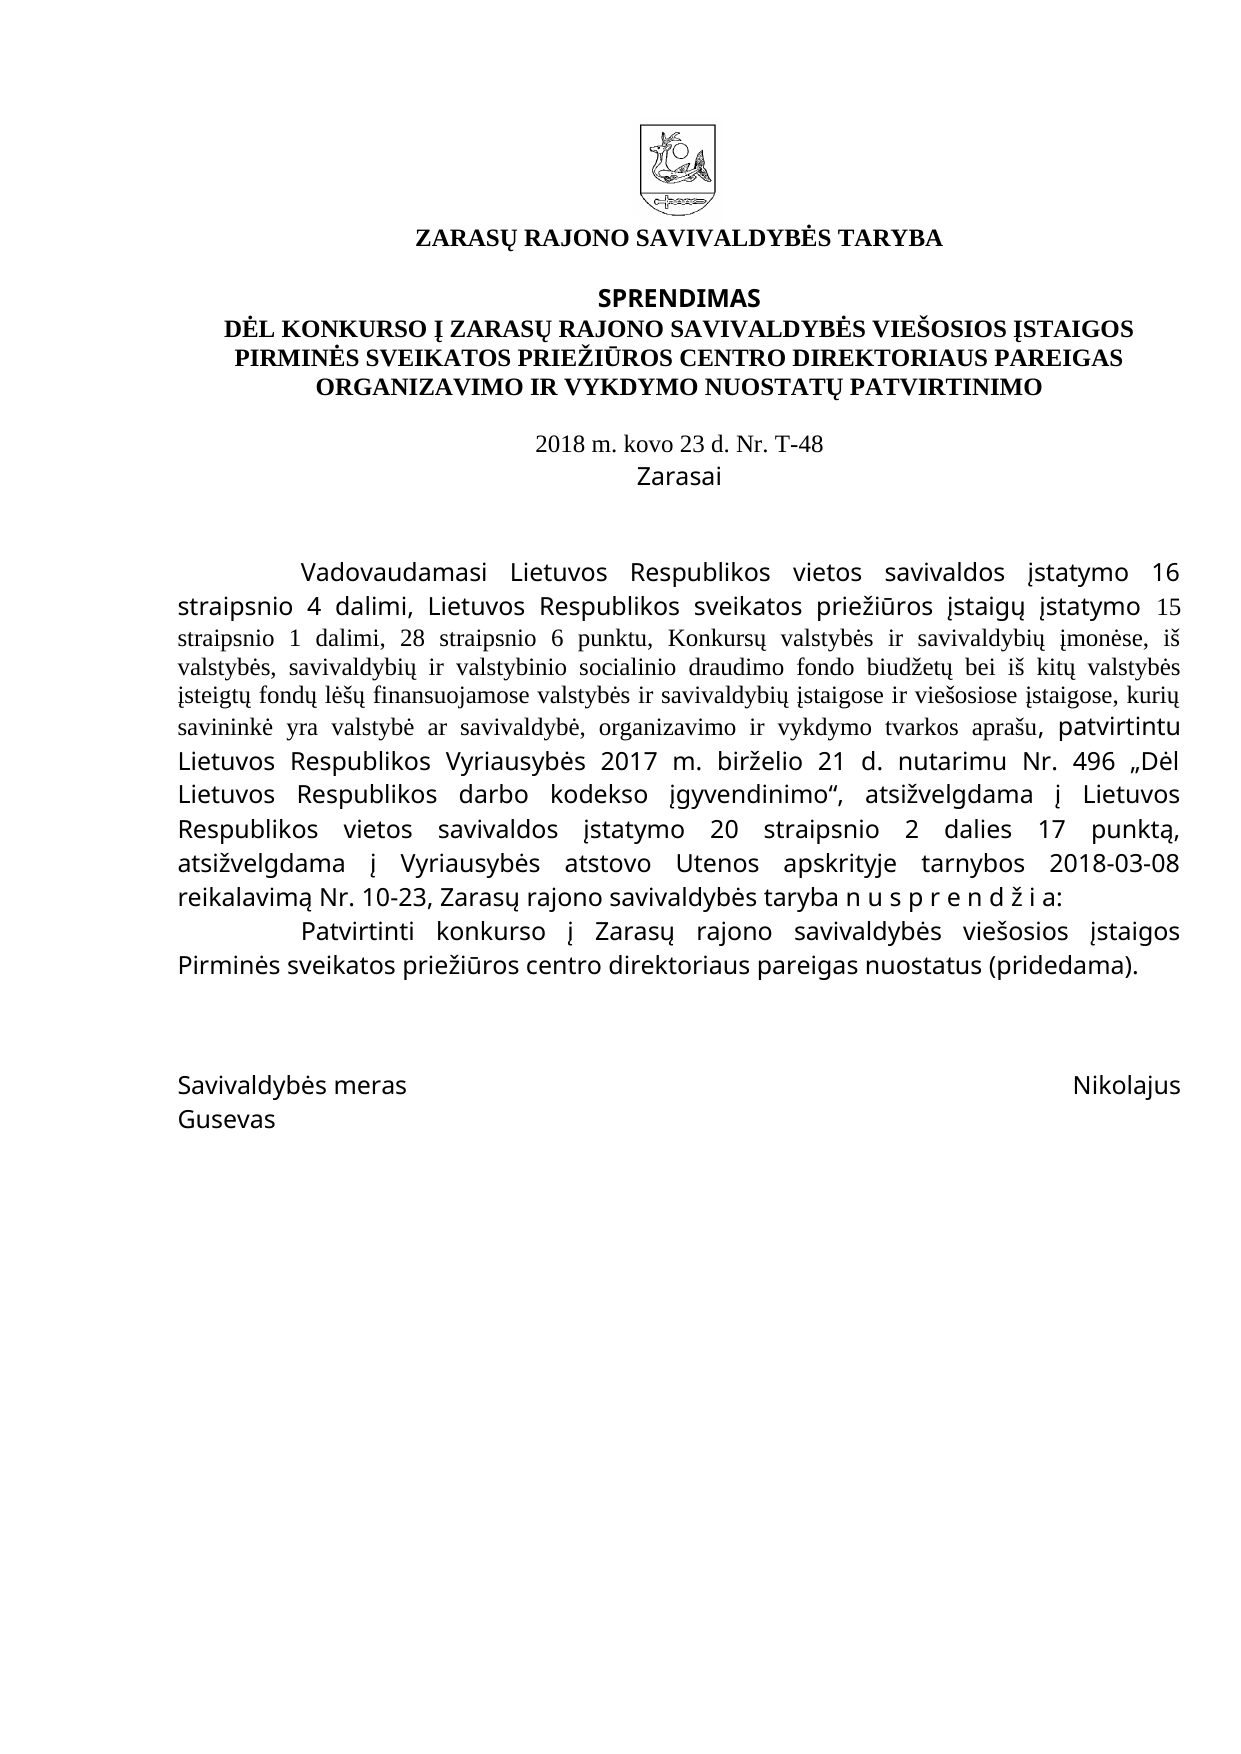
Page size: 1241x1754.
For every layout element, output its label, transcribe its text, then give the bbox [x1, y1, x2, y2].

text ZARASŲ RAJONO SAVIVALDYBĖS TARYBA [177, 223, 1181, 252]
text Vadovaudamasi Lietuvos Respublikos vietos savivaldos įstatymo 16 straipsnio 4 dalimi, Lietuvos Respublikos sveikatos priežiūros įstaigų įstatymo 15 straipsnio 1 dalimi, 28 straipsnio 6 punktu, Konkursų valstybės ir savivaldybių įmonėse, iš valstybės, savivaldybių ir valstybinio socialinio draudimo fondo biudžetų bei iš kitų valstybės įsteigtų fondų lėšų finansuojamose valstybės ir savivaldybių įstaigose ir viešosiose įstaigose, kurių savininkė yra valstybė ar savivaldybė, organizavimo ir vykdymo tvarkos aprašu, patvirtintu Lietuvos Respublikos Vyriausybės 2017 m. birželio 21 d. nutarimu Nr. 496 „Dėl Lietuvos Respublikos darbo kodekso įgyvendinimo“, atsižvelgdama į Lietuvos Respublikos vietos savivaldos įstatymo 20 straipsnio 2 dalies 17 punktą, atsižvelgdama į Vyriausybės atstovo Utenos apskrityje tarnybos 2018-03-08 reikalavimą Nr. 10-23, Zarasų rajono savivaldybės taryba n u s p r e n d ž i a: [177, 555, 1181, 913]
text Zarasai [177, 458, 1181, 492]
text DĖL KONKURSO Į ZARASŲ RAJONO SAVIVALDYBĖS VIEŠOSIOS ĮSTAIGOS PIRMINĖS SVEIKATOS PRIEŽIŪROS CENTRO DIREKTORIAUS PAREIGAS ORGANIZAVIMO IR VYKDYMO NUOSTATŲ PATVIRTINIMO [177, 314, 1181, 401]
text SPRENDIMAS [177, 280, 1181, 314]
text Patvirtinti konkurso į Zarasų rajono savivaldybės viešosios įstaigos Pirminės sveikatos priežiūros centro direktoriaus pareigas nuostatus (pridedama). [177, 913, 1181, 982]
text 2018 m. kovo 23 d. Nr. T-48 [177, 429, 1181, 458]
text Savivaldybės meras Nikolajus Gusevas [177, 1068, 1181, 1136]
